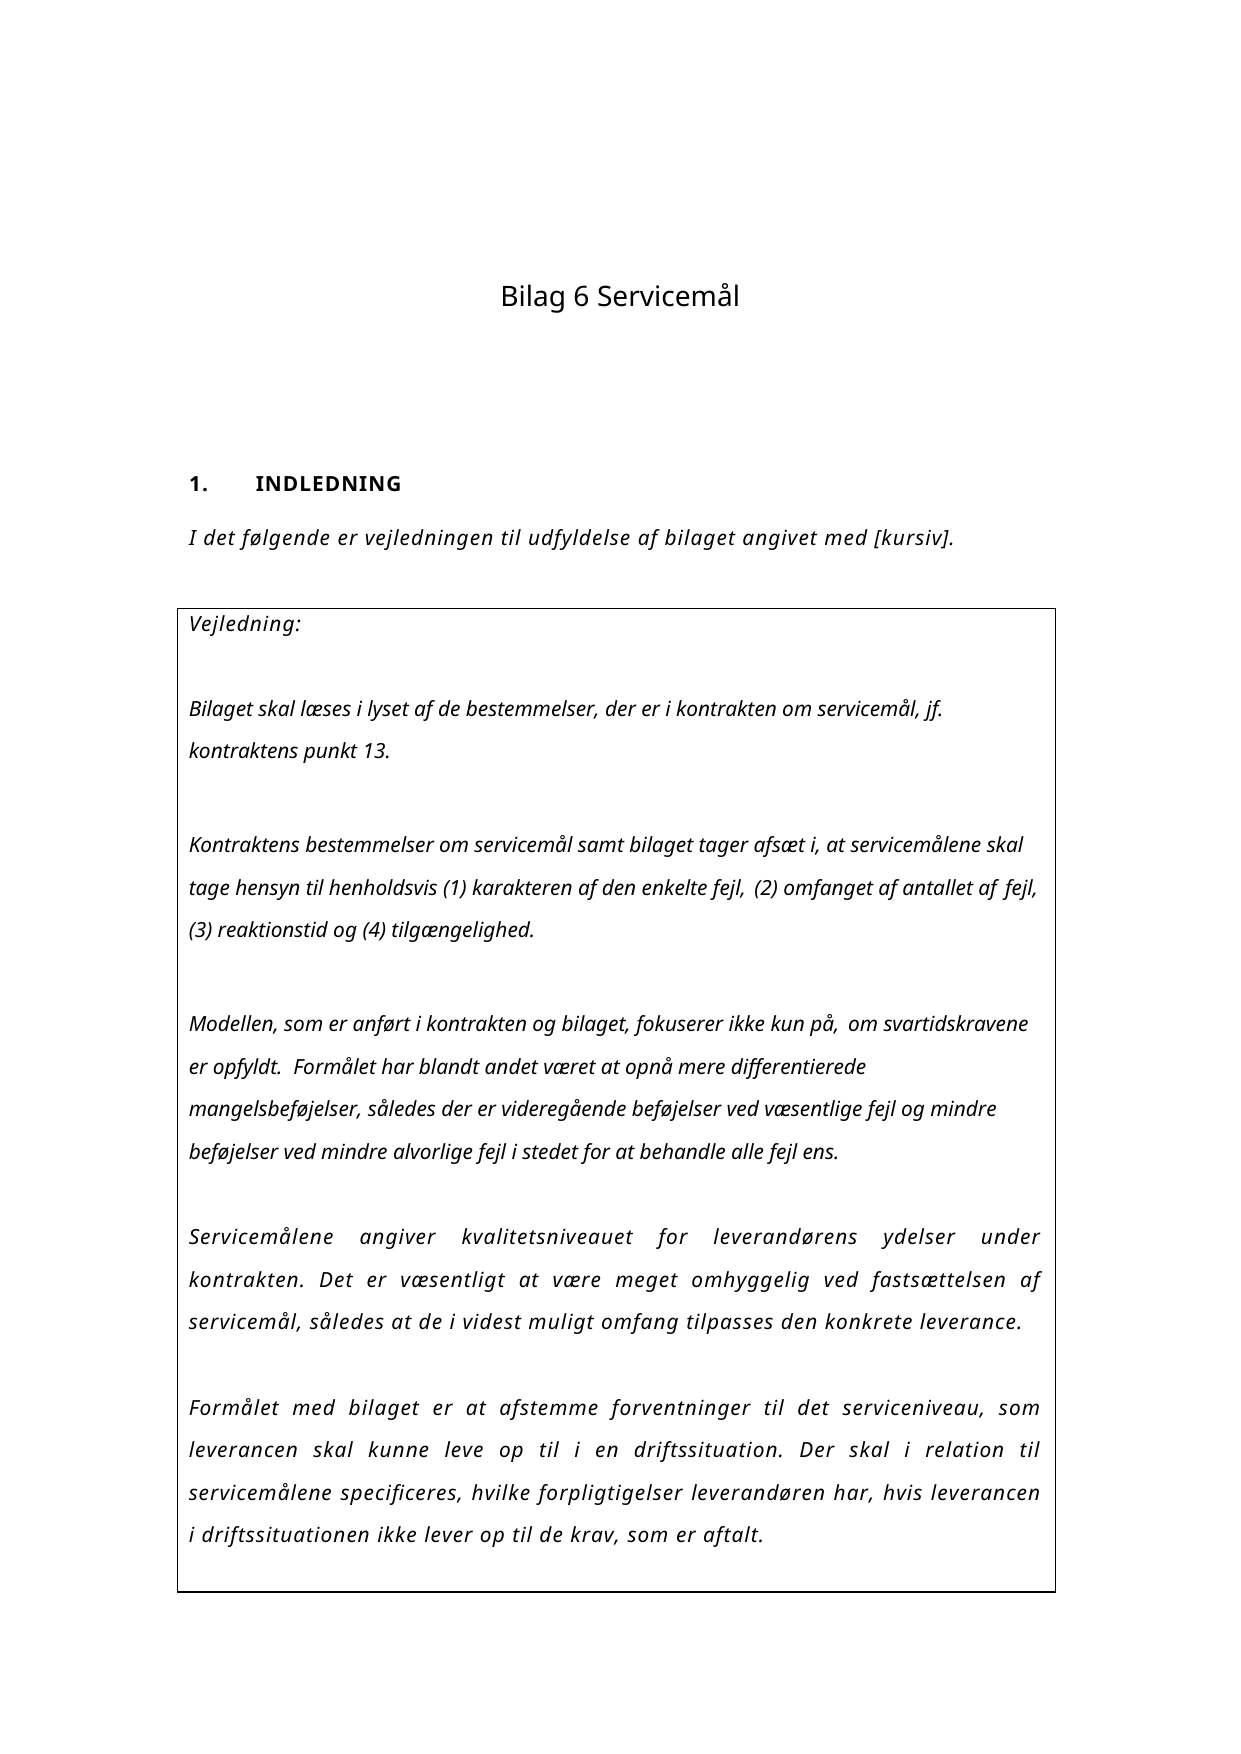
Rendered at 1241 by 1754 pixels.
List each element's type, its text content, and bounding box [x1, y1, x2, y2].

text I det følgende er vejledningen til udfyldelse af bilaget angivet med [kursiv]. [189, 523, 1051, 551]
table_header Vejledning: Bilaget skal læses i lyset af de bestemmelser, der er i kontrakten om servicemål, jf. kontraktens punkt 13. Kontraktens bestemmelser om servicemål samt bilaget tager afsæt i, at servicemålene skal tage hensyn til henholdsvis (1) karakteren af den enkelte fejl, (2) omfanget af antallet af fejl, (3) reaktionstid og (4) tilgængelighed. Modellen, som er anført i kontrakten og bilaget, fokuserer ikke kun på, om svartidskravene er opfyldt. Formålet har blandt andet været at opnå mere differentierede mangelsbeføjelser, således der er videregående beføjelser ved væsentlige fejl og mindre beføjelser ved mindre alvorlige fejl i stedet for at behandle alle fejl ens. Servicemålene angiver kvalitetsniveauet for leverandørens ydelser under kontrakten. Det er væsentligt at være meget omhyggelig ved fastsættelsen af servicemål, således at de i videst muligt omfang tilpasses den konkrete leverance. Formålet med bilaget er at afstemme forventninger til det serviceniveau, som leverancen skal kunne leve op til i en driftssituation. Der skal i relation til servicemålene specificeres, hvilke forpligtigelser leverandøren har, hvis leverancen i driftssituationen ikke lever op til de krav, som er aftalt. Bilaget skal på entydig vis fastlægge alle væsentlige servicemål, som er af betydning for kundens anvendelse af den leverance, som skal leveres. Det er vigtigt, at alle servicemål specificeres, således at serviceniveauet direkte kan relateres til slutbrugerens oplevelse af at anvende leverancen. De specificerede servicemål skal være entydige og målbare, således der ikke kan være tvivl om, at servicemålet opfyldes ud fra de løbende målinger, der skal udføres for alle aftalte servicemål. Det forudsætter, at den it-konfiguration i form af hardwaren og basissoftwaren, som anvendes til drift af systemet, skal være aftalt. Det samme gør sig gældende for den maksimale belastning, som den aktuelle leverance er udsat for. Den øvrige belastning fra anden samtidig anvendelse af it-konfigurationen skal være specificeret som en forudsætning herfor. Skalerbarheden af den leverede leverance skal være specificeret, således at servicemålene fortsat skal kunne overholdes ved vækst i anvendelsen af leverancen, forudsat der gennemføres en aftalt udbygning af den it-konfiguration, som anvendes til driften af leverancen. Servicemål skal specificeres i form af svartidskrav, reaktionstid og tilgængelighed. Svartidskrav Svartidskrav udtrykkes gennem et sammenhørende sæt af svartidsfraktiler, som skal være de minimumskrav, svartiden skal overholde i givne specificerede tidsintervaller. Der kan eventuelt aftales forskellige krav til svartider for forskellige typer transaktioner afhængig af transaktionens kompleksitet. Et eksempel på krav til svartider: Inden for en hvilken som helst halvtimeperiode skal svartiden holdes inden for følgende grænser: 99,5% af svartiderne skal være mindre end 20 sekunder. 98% af svartiderne skal være mindre end 8 sekunder. 95% af svartiderne skal være mindre end 5 sekunder. Den gennemsnitlige svartid skal være mindre end 3 sekunder. Det er vigtigt, at svartiden måles, som slutbrugeren oplever den, dvs. som den opleves på arbejdspladsen. Der skal derfor ske løbende automatiske målinger af svartiden, som den opleves på arbejdsstationerne, for at sikre, at de målte svartider er repræsentative for en periode. Målemetoden af svartiderne og den maksimale samlede belastning af den it-konfiguration, systemet anvender i driftssituationen, skal være aftalt og specificeret i bilaget som forudsætning for, at svartiderne kan overholdes. Kategorisering af fejl Manglende opfyldelse af svartider kategoriseres i forskellige kategorier (Fejlkategori I, Fejlkategori II, osv.) afhængig af den overskridelse af den maksimal svartid, som er fastsat i bilaget. Leverandørens reaktionstid for fejl inden for de i bilaget anførte kategorier skal fastsættes. Manglende opfyldelse af reaktionstid kategoriseres tilsvarende i forskellige kategorier (Fejlkategori I, Fejlkategori II, osv.) afhængig af den fastsatte tidsfrist for påbegyndt fejlretning. Manglende opfyldes af svartider og reaktionstid sanktioneres således på karakteren af fejlen, længden af overskridelse samt omfanget af manglende opfyldelse i en kalendermåned. Principper for måling af serviceniveau Alle målemetoder skal aftales mellem kunden og leverandøren. Forudsætninger for servicekrav i form af it-konfiguration og belastning skal ligeledes være specificeret. Alle målinger skal så vidt muligt være et element i kundens normale system management værktøjer og driftsrutiner, således der ikke etableres individuelle målemetoder og rutiner for forskellige systemer hos kunden. Da servicemålene skal være opfyldt i en normal driftssituation, skal kunden beskrive den driftssituation, som leverancen skal indgå i. Hvis servicemålene også skal være opfyldt i bestemte kritiske situationer, skal kunden i bilaget fastsætte krav herom. Bilaget giver mulighed for, at resultatet af en brugertilfredshedsundersøgelse indgår som et servicemål. Såfremt brugertilfredshedsundersøgelse indgår som et servicemål, skal en eventuel sanktion af manglende opfyldelse beskrives. Bilaget indeholder tillige en beskrivelse af krav til rapportering af fejlrettelse. Leverandøren kan ved besvarelse af kravene til fejlrapportering besvare disse i et selvstændigt appendiks. Der er i kontrakten henvist til bilag 6 i følgende punkter: punkt 11.2 (Vedligeholdelsesordningens tidsfrister) punkt 11.3 (Udførelse) punkt 13 (Servicemål) punkt 17.6 (Garanterede servicemål) punkt 18.2.2 (Bod for overskridelse af servicemål) punkt 20.1 (Betingelser for ophævelse) punkt 26.1 (Vedligeholdelse og support) [178, 609, 1055, 1591]
subtitle Indledning [189, 469, 1051, 497]
subtitle Bilag 6 Servicemål [189, 276, 1051, 315]
